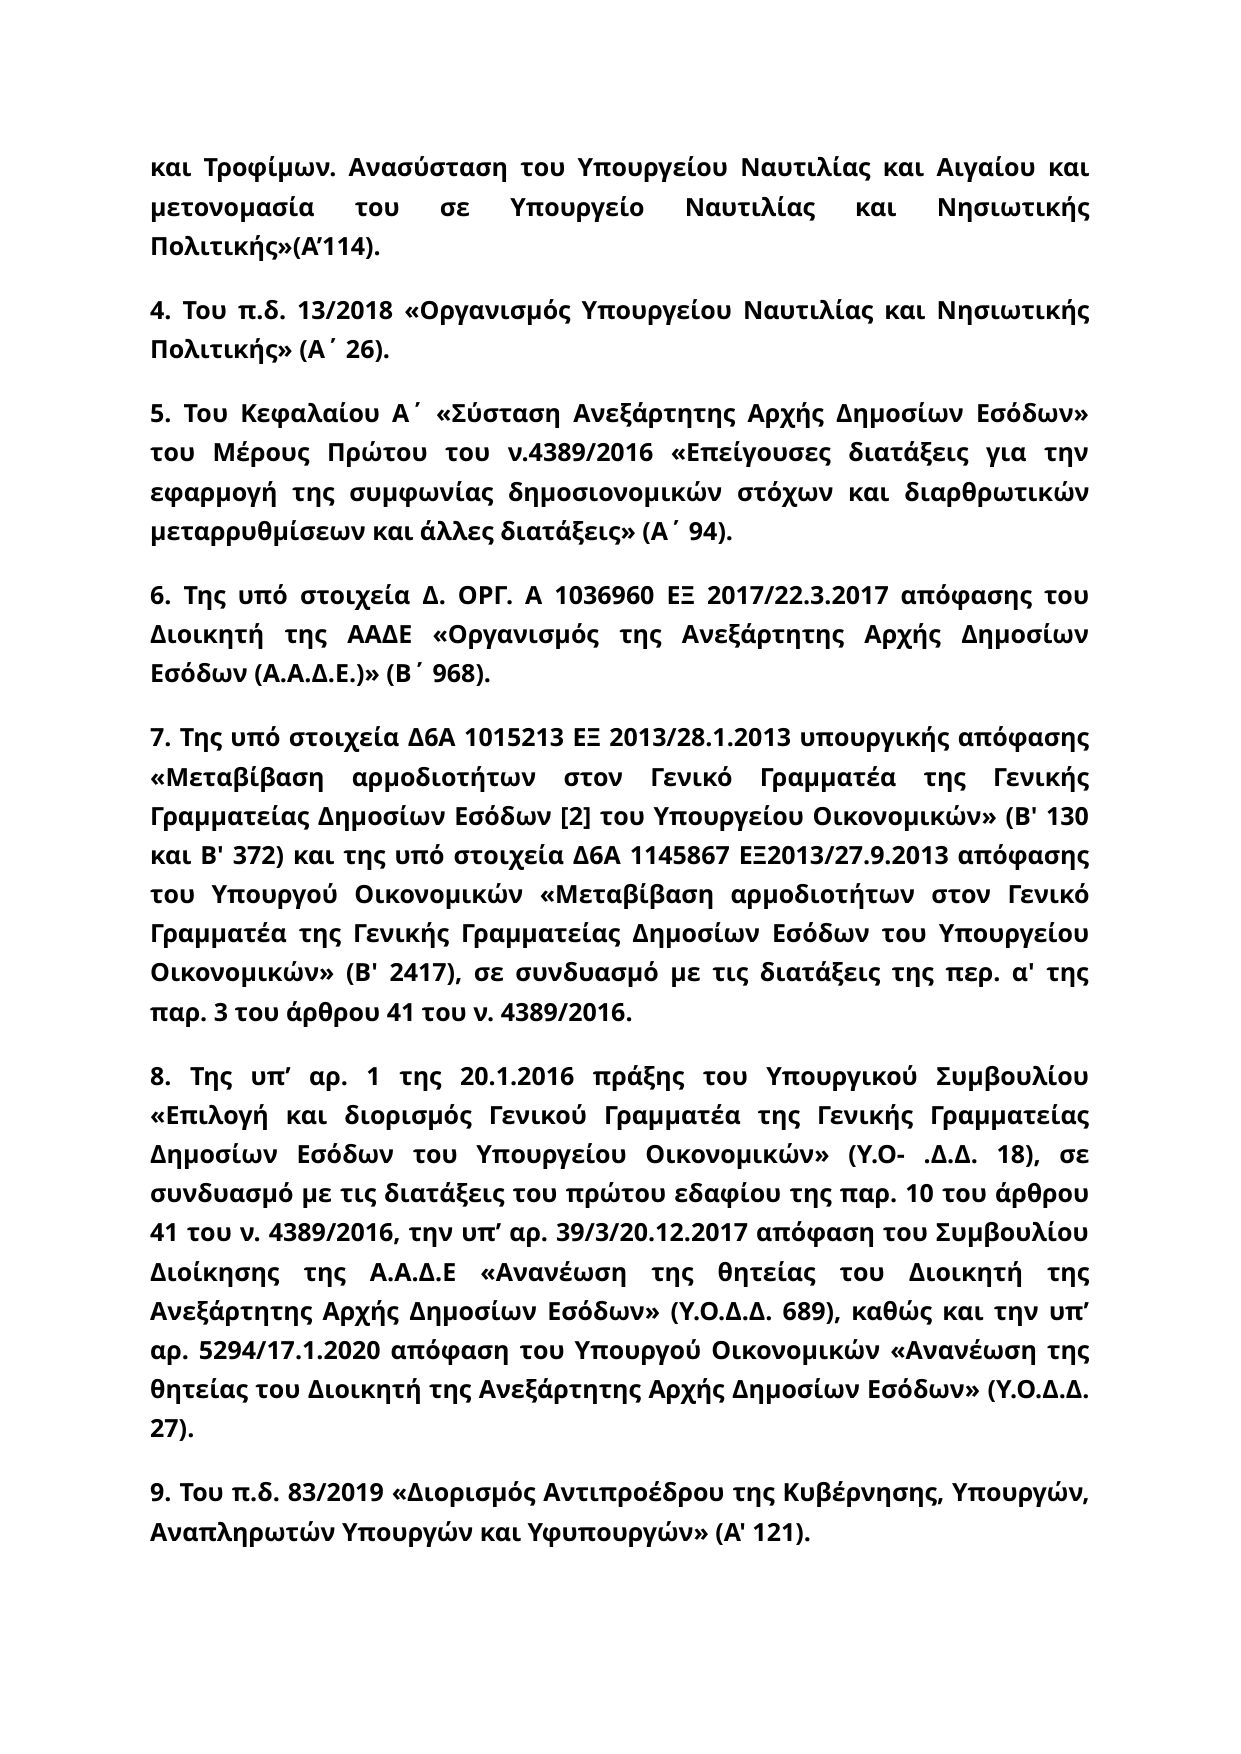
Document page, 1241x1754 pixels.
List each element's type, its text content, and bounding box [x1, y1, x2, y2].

text και Τροφίμων. Ανασύσταση του Υπουργείου Ναυτιλίας και Αιγαίου και μετονομασία του σε Υπουργείο Ναυτιλίας και Νησιωτικής Πολιτικής»(Α’114). [150, 150, 1090, 262]
text 5. Του Κεφαλαίου Α΄ «Σύσταση Ανεξάρτητης Αρχής Δημοσίων Εσόδων» του Μέρους Πρώτου του ν.4389/2016 «Επείγουσες διατάξεις για την εφαρμογή της συμφωνίας δημοσιονομικών στόχων και διαρθρωτικών μεταρρυθμίσεων και άλλες διατάξεις» (Α΄ 94). [150, 396, 1090, 547]
text 6. Της υπό στοιχεία Δ. ΟΡΓ. Α 1036960 ΕΞ 2017/22.3.2017 απόφασης του Διοικητή της ΑΑΔΕ «Οργανισμός της Ανεξάρτητης Αρχής Δημοσίων Εσόδων (Α.Α.Δ.Ε.)» (Β΄ 968). [150, 577, 1090, 690]
text 8. Της υπ’ αρ. 1 της 20.1.2016 πράξης του Υπουργικού Συμβουλίου «Επιλογή και διορισμός Γενικού Γραμματέα της Γενικής Γραμματείας Δημοσίων Εσόδων του Υπουργείου Οικονομικών» (Υ.Ο- .Δ.Δ. 18), σε συνδυασμό με τις διατάξεις του πρώτου εδαφίου της παρ. 10 του άρθρου 41 του ν. 4389/2016, την υπ’ αρ. 39/3/20.12.2017 απόφαση του Συμβουλίου Διοίκησης της Α.Α.Δ.Ε «Ανανέωση της θητείας του Διοικητή της Ανεξάρτητης Αρχής Δημοσίων Εσόδων» (Υ.Ο.Δ.Δ. 689), καθώς και την υπ’ αρ. 5294/17.1.2020 απόφαση του Υπουργού Οικονομικών «Ανανέωση της θητείας του Διοικητή της Ανεξάρτητης Αρχής Δημοσίων Εσόδων» (Υ.Ο.Δ.Δ. 27). [150, 1058, 1090, 1445]
text 9. Του π.δ. 83/2019 «Διορισμός Αντιπροέδρου της Κυβέρνησης, Υπουργών, Αναπληρωτών Υπουργών και Υφυπουργών» (Α' 121). [150, 1475, 1090, 1548]
text 7. Της υπό στοιχεία Δ6Α 1015213 ΕΞ 2013/28.1.2013 υπουργικής απόφασης «Μεταβίβαση αρμοδιοτήτων στον Γενικό Γραμματέα της Γενικής Γραμματείας Δημοσίων Εσόδων [2] του Υπουργείου Οικονομικών» (Β' 130 και Β' 372) και της υπό στοιχεία Δ6Α 1145867 ΕΞ2013/27.9.2013 απόφασης του Υπουργού Οικονομικών «Μεταβίβαση αρμοδιοτήτων στον Γενικό Γραμματέα της Γενικής Γραμματείας Δημοσίων Εσόδων του Υπουργείου Οικονομικών» (Β' 2417), σε συνδυασμό με τις διατάξεις της περ. α' της παρ. 3 του άρθρου 41 του ν. 4389/2016. [150, 720, 1090, 1028]
text 4. Του π.δ. 13/2018 «Οργανισμός Υπουργείου Ναυτιλίας και Νησιωτικής Πολιτικής» (Α΄ 26). [150, 292, 1090, 366]
